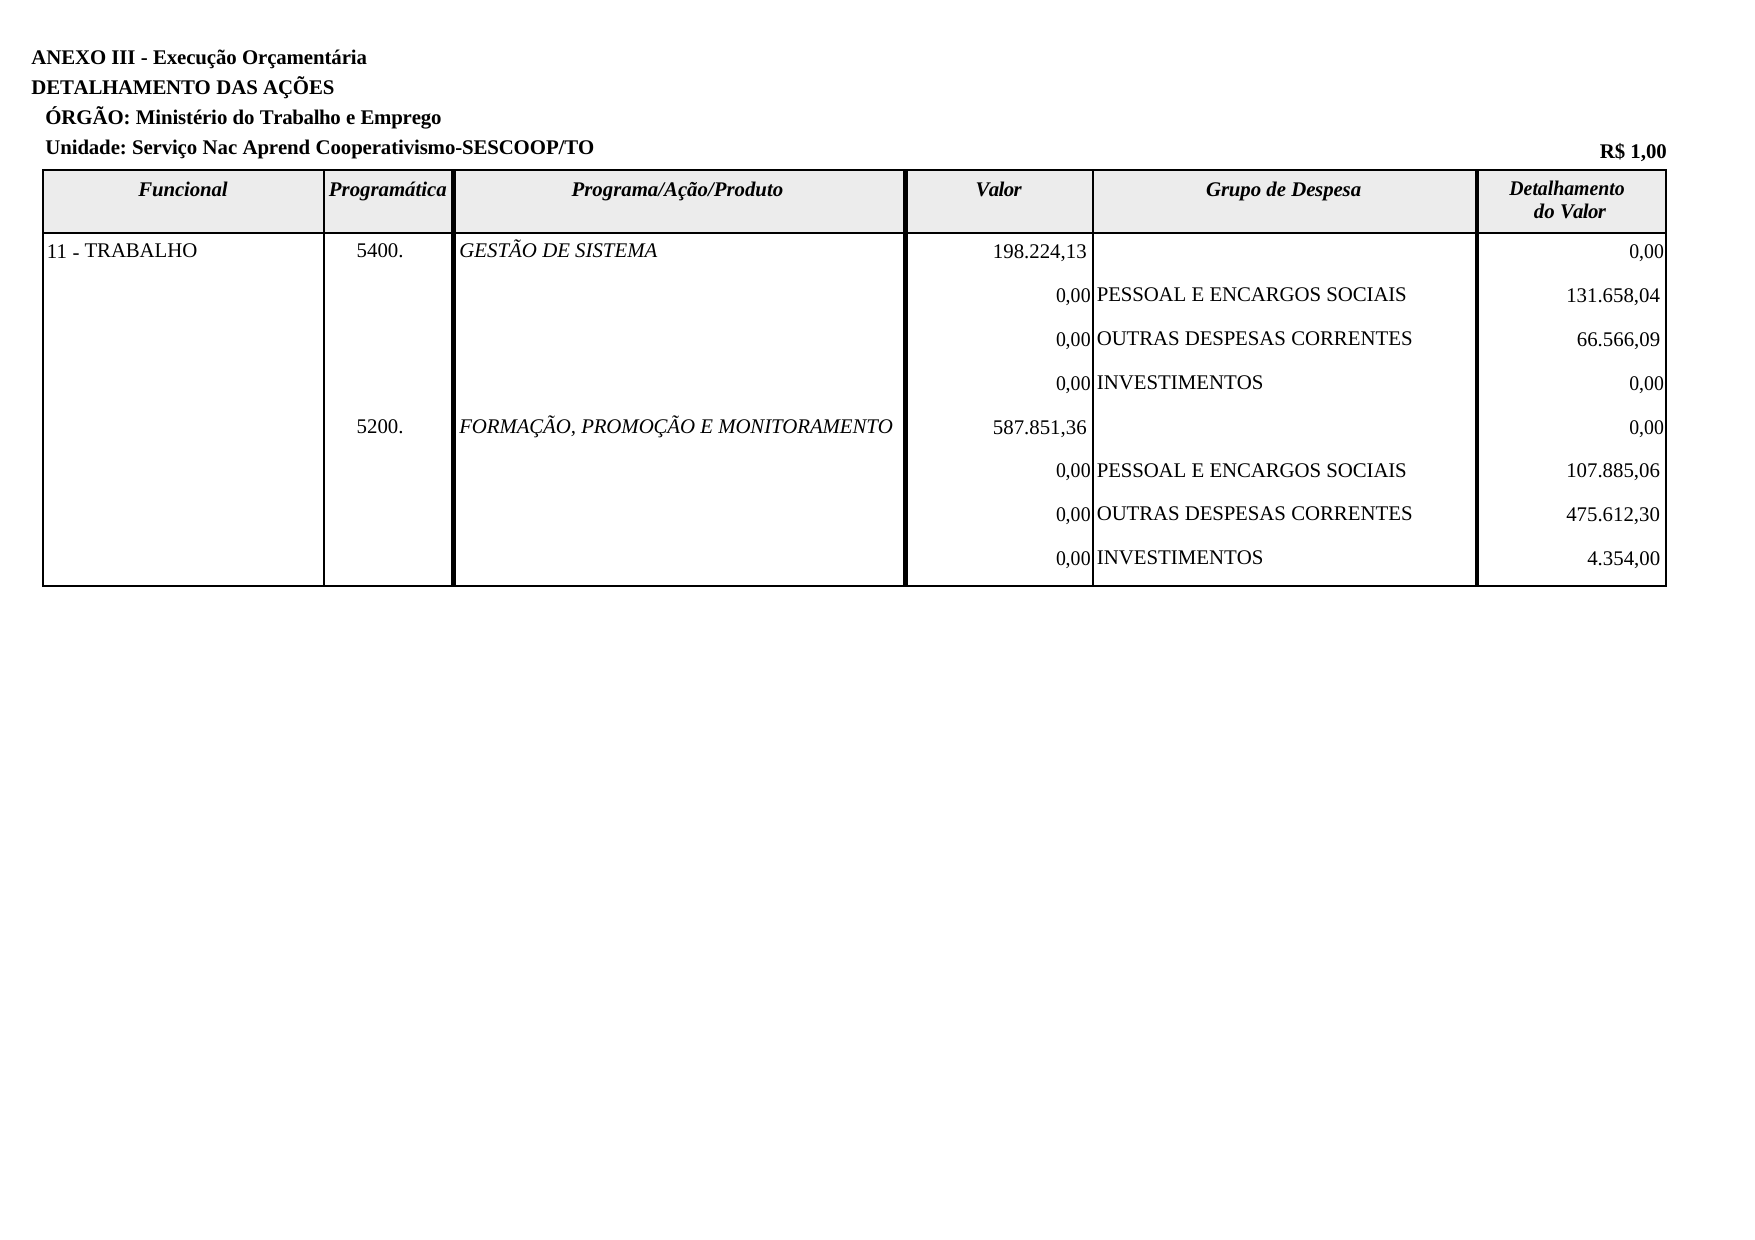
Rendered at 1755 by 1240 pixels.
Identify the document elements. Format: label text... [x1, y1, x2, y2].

table_header Grupo de Despesa [1094, 171, 1475, 232]
table_cell 131.658,04 [1479, 273, 1665, 316]
table_cell [456, 316, 903, 359]
table_cell OUTRAS DESPESAS CORRENTES [1094, 316, 1475, 359]
table_cell 66.566,09 [1479, 316, 1665, 359]
table_cell PESSOAL E ENCARGOS SOCIAIS [1094, 234, 1475, 316]
text ANEXO III - Execução Orçamentária DETALHAMENTO DAS AÇÕES [31, 45, 382, 99]
table_cell 0,00 [908, 359, 1092, 403]
table_header Funcional [44, 171, 323, 232]
table_cell 587.851,36 [908, 403, 1092, 447]
table_cell INVESTIMENTOS [1094, 359, 1475, 403]
table_header Programa/Ação/Produto [456, 171, 903, 232]
table_cell INVESTIMENTOS [1094, 534, 1475, 585]
table_cell 0,00 [908, 447, 1092, 491]
table_cell 0,00 [908, 534, 1092, 585]
table_cell 107.885,06 [1479, 447, 1665, 491]
table_cell 475.612,30 [1479, 491, 1665, 534]
table_cell [1094, 403, 1475, 447]
table_cell [325, 316, 451, 359]
table_cell 0,00 [908, 491, 1092, 534]
table_cell [456, 359, 903, 403]
table_cell OUTRAS DESPESAS CORRENTES [1094, 491, 1475, 534]
table_cell 5200. [325, 403, 451, 585]
table_cell 0,00 [1479, 359, 1665, 403]
table_cell [325, 359, 451, 403]
table_cell PESSOAL E ENCARGOS SOCIAIS [1094, 447, 1475, 491]
text ÓRGÃO: Ministério do Trabalho e Emprego [45, 105, 1679, 129]
table_cell GESTÃO DE SISTEMA [456, 234, 903, 273]
table_cell 0,00 [908, 316, 1092, 359]
table_cell 11 - TRABALHO [44, 234, 323, 585]
table_cell 4.354,00 [1479, 534, 1665, 585]
table_header Detalhamento do Valor [1479, 171, 1665, 232]
text Unidade: Serviço Nac Aprend Cooperativismo-SESCOOP/TO R$ 1,00 [45, 134, 1679, 163]
table_header Valor [908, 171, 1092, 232]
table_cell [456, 273, 903, 316]
table_cell FORMAÇÃO, PROMOÇÃO E MONITORAMENTO [456, 403, 903, 585]
table_header Programática [325, 171, 451, 232]
table_cell 0,00 [1479, 403, 1665, 447]
table_cell 0,00 [1479, 234, 1665, 273]
table_cell [325, 273, 451, 316]
table_cell 5400. [325, 234, 451, 273]
table_cell 198.224,13 [908, 234, 1092, 273]
table_cell 0,00 [908, 273, 1092, 316]
